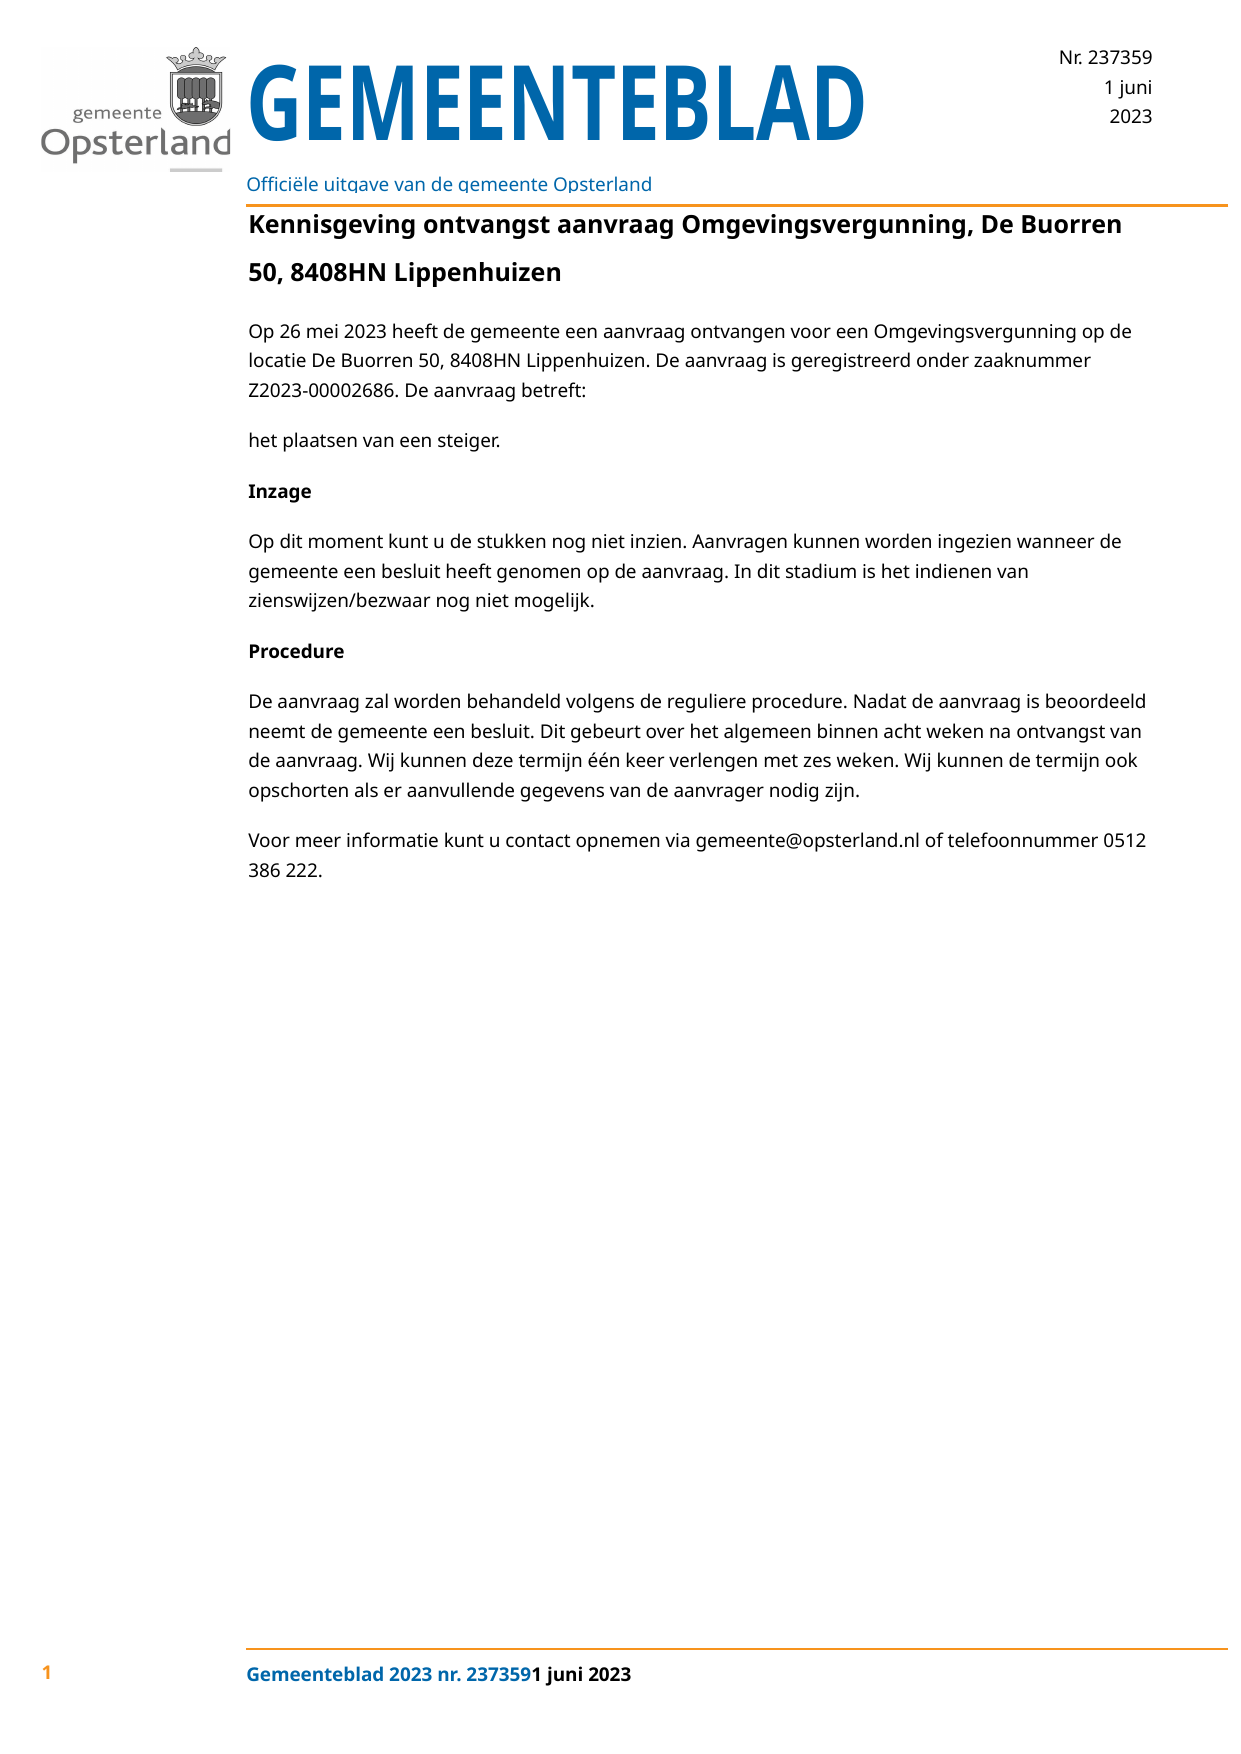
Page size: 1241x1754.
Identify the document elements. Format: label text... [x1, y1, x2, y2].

text Op 26 mei 2023 heeft de gemeente een aanvraag ontvangen voor een Omgevingsvergunning op de locatie De Buorren 50, 8408HN Lippenhuizen. De aanvraag is geregistreerd onder zaaknummer Z2023-00002686. De aanvraag betreft: [248, 318, 1152, 403]
text Kennisgeving ontvangst aanvraag Omgevingsvergunning, De Buorren 50, 8408HN Lippenhuizen [248, 207, 1152, 288]
text Op dit moment kunt u de stukken nog niet inzien. Aanvragen kunnen worden ingezien wanneer de gemeente een besluit heeft genomen op de aanvraag. In dit stadium is het indienen van zienswijzen/bezwaar nog niet mogelijk. [248, 528, 1152, 613]
picture [41, 47, 231, 172]
text Inzage [248, 478, 1152, 504]
text het plaatsen van een steiger. [248, 427, 1152, 453]
text Voor meer informatie kunt u contact opnemen via gemeente@opsterland.nl of telefoonnummer 0512 386 222. [248, 827, 1152, 883]
text Procedure [248, 638, 1152, 664]
text De aanvraag zal worden behandeld volgens de reguliere procedure. Nadat de aanvraag is beoordeeld neemt de gemeente een besluit. Dit gebeurt over het algemeen binnen acht weken na ontvangst van de aanvraag. Wij kunnen deze termijn één keer verlengen met zes weken. Wij kunnen de termijn ook opschorten als er aanvullende gegevens van de aanvrager nodig zijn. [248, 688, 1152, 803]
